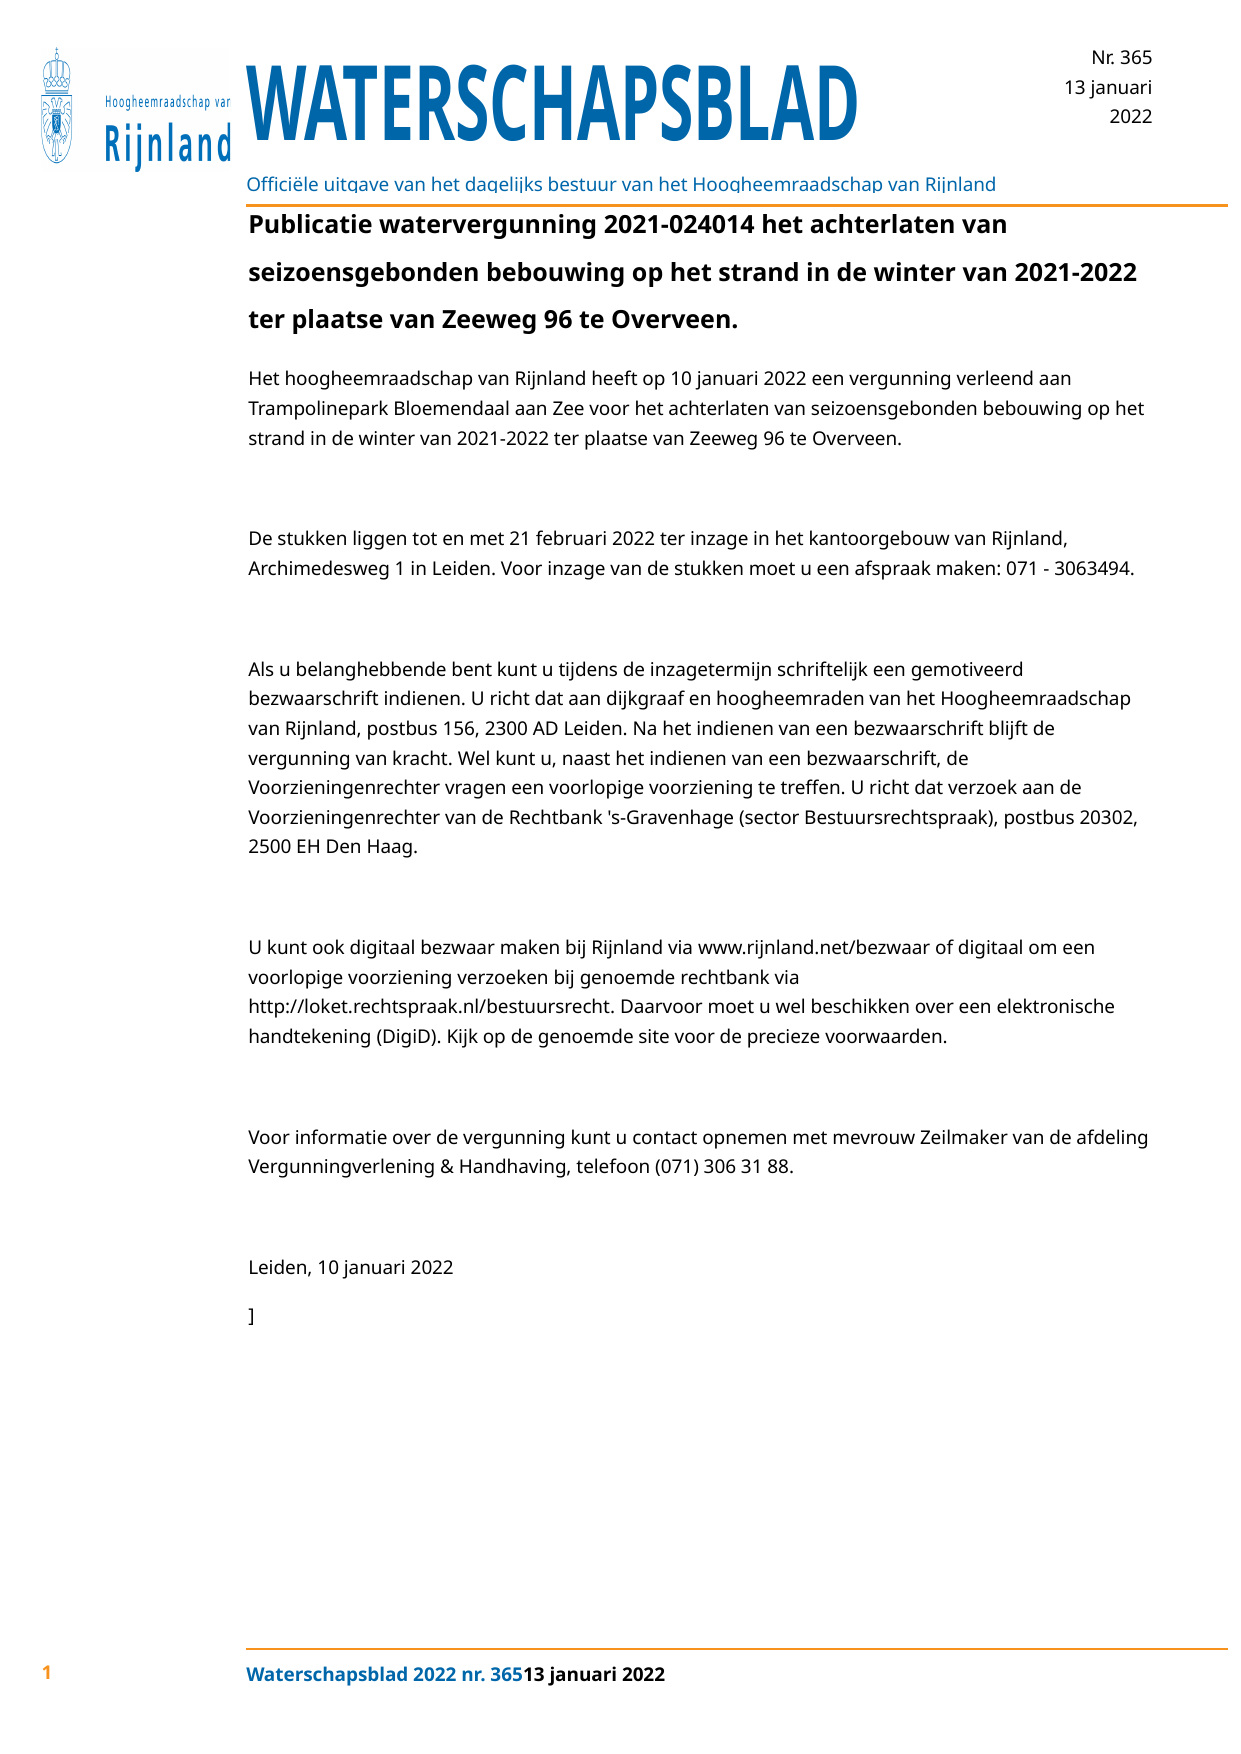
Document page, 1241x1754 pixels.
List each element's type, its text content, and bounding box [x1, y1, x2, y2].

text Publicatie watervergunning 2021-024014 het achterlaten van seizoensgebonden bebouwing op het strand in de winter van 2021-2022 ter plaatse van Zeeweg 96 te Overveen. [248, 207, 1152, 336]
picture [41, 47, 231, 172]
text Voor informatie over de vergunning kunt u contact opnemen met mevrouw Zeilmaker van de afdeling Vergunningverlening & Handhaving, telefoon (071) 306 31 88. [248, 1124, 1152, 1179]
text Leiden, 10 januari 2022 [248, 1254, 1152, 1280]
text U kunt ook digitaal bezwaar maken bij Rijnland via www.rijnland.net/bezwaar of digitaal om een voorlopige voorziening verzoeken bij genoemde rechtbank via http://loket.rechtspraak.nl/bestuursrecht. Daarvoor moet u wel beschikken over een elektronische handtekening (DigiD). Kijk op de genoemde site voor de precieze voorwaarden. [248, 934, 1152, 1049]
text Het hoogheemraadschap van Rijnland heeft op 10 januari 2022 een vergunning verleend aan Trampolinepark Bloemendaal aan Zee voor het achterlaten van seizoensgebonden bebouwing op het strand in de winter van 2021-2022 ter plaatse van Zeeweg 96 te Overveen. [248, 366, 1152, 450]
text De stukken liggen tot en met 21 februari 2022 ter inzage in het kantoorgebouw van Rijnland, Archimedesweg 1 in Leiden. Voor inzage van de stukken moet u een afspraak maken: 071 - 3063494. [248, 526, 1152, 581]
text ] [248, 1302, 1152, 1328]
text Als u belanghebbende bent kunt u tijdens de inzagetermijn schriftelijk een gemotiveerd bezwaarschrift indienen. U richt dat aan dijkgraaf en hoogheemraden van het Hoogheemraadschap van Rijnland, postbus 156, 2300 AD Leiden. Na het indienen van een bezwaarschrift blijft de vergunning van kracht. Wel kunt u, naast het indienen van een bezwaarschrift, de Voorzieningenrechter vragen een voorlopige voorziening te treffen. U richt dat verzoek aan de Voorzieningenrechter van de Rechtbank 's-Gravenhage (sector Bestuursrechtspraak), postbus 20302, 2500 EH Den Haag. [248, 656, 1152, 859]
